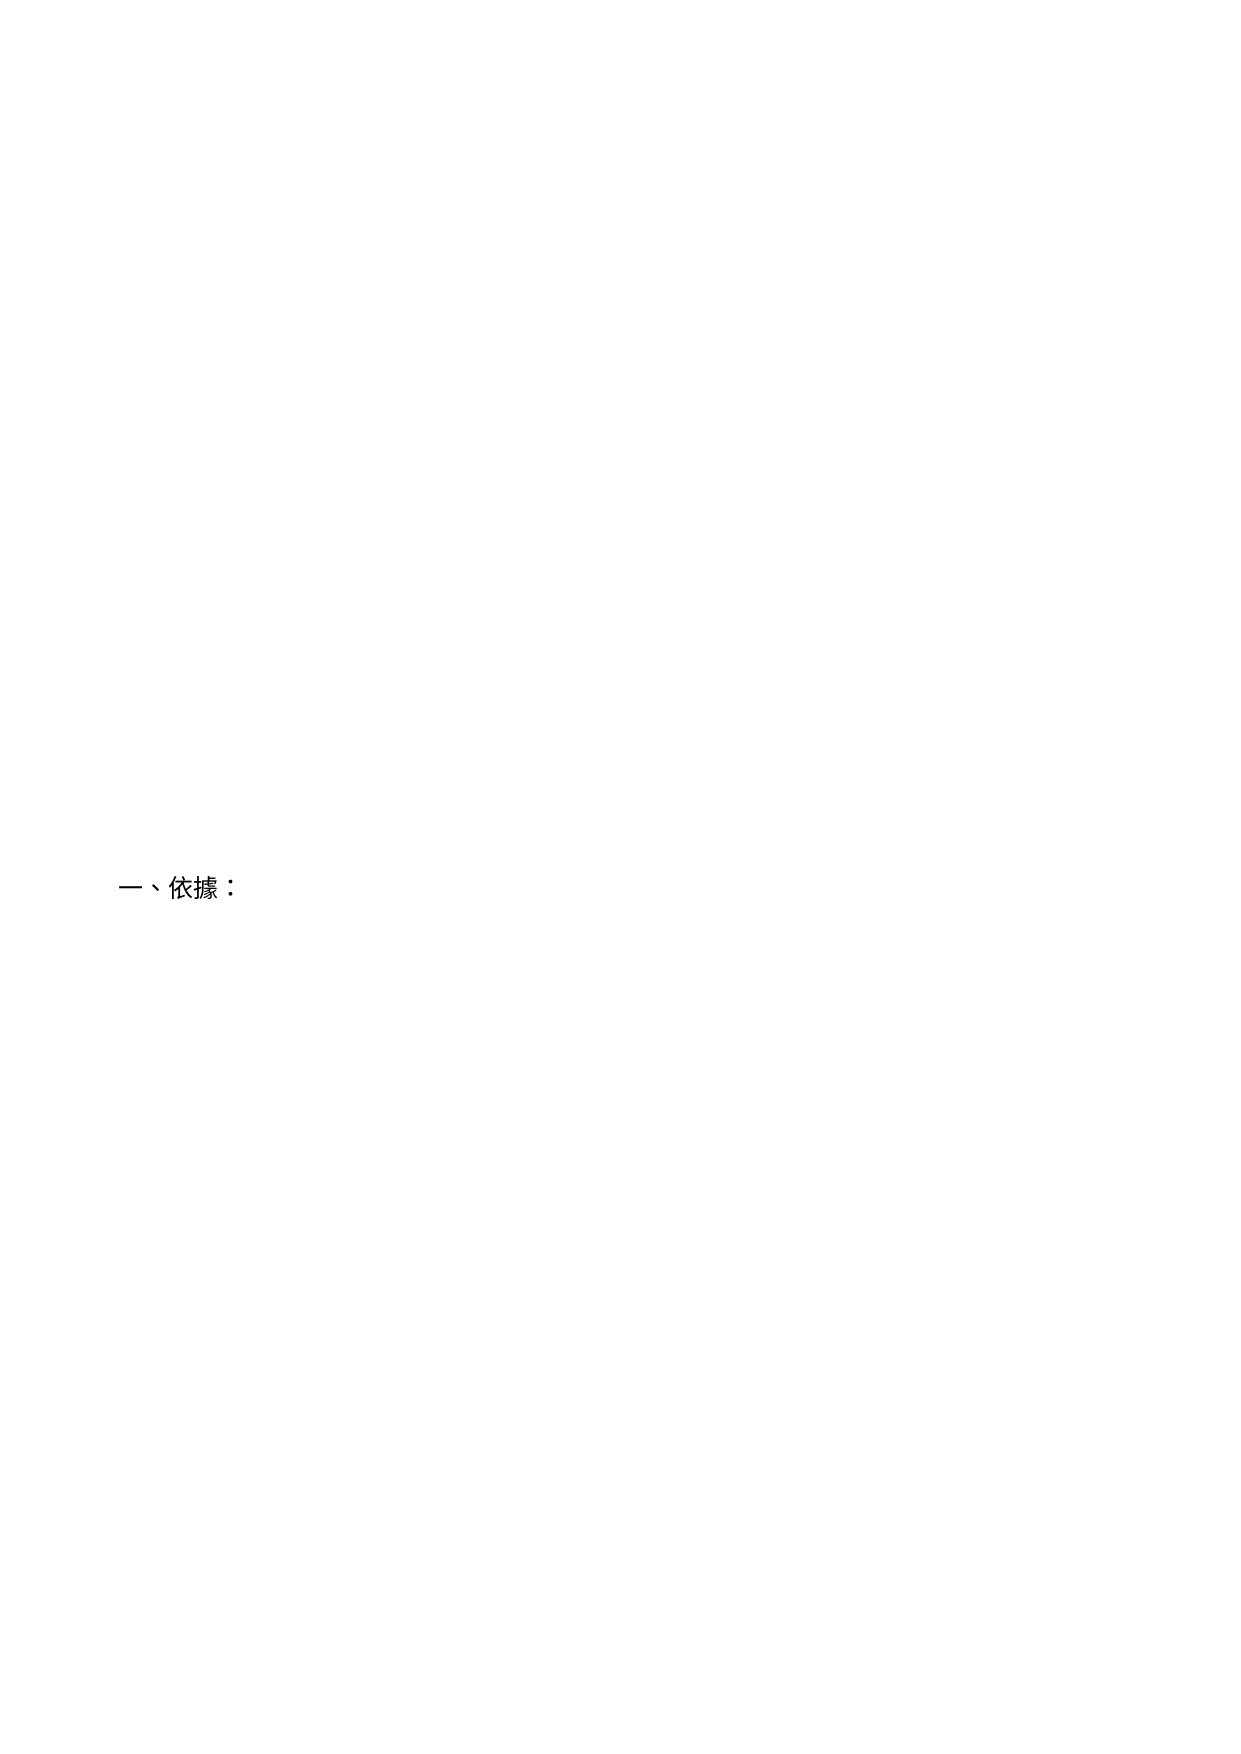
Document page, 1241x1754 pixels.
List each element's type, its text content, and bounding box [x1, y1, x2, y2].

text 一、依據： [118, 845, 1122, 908]
